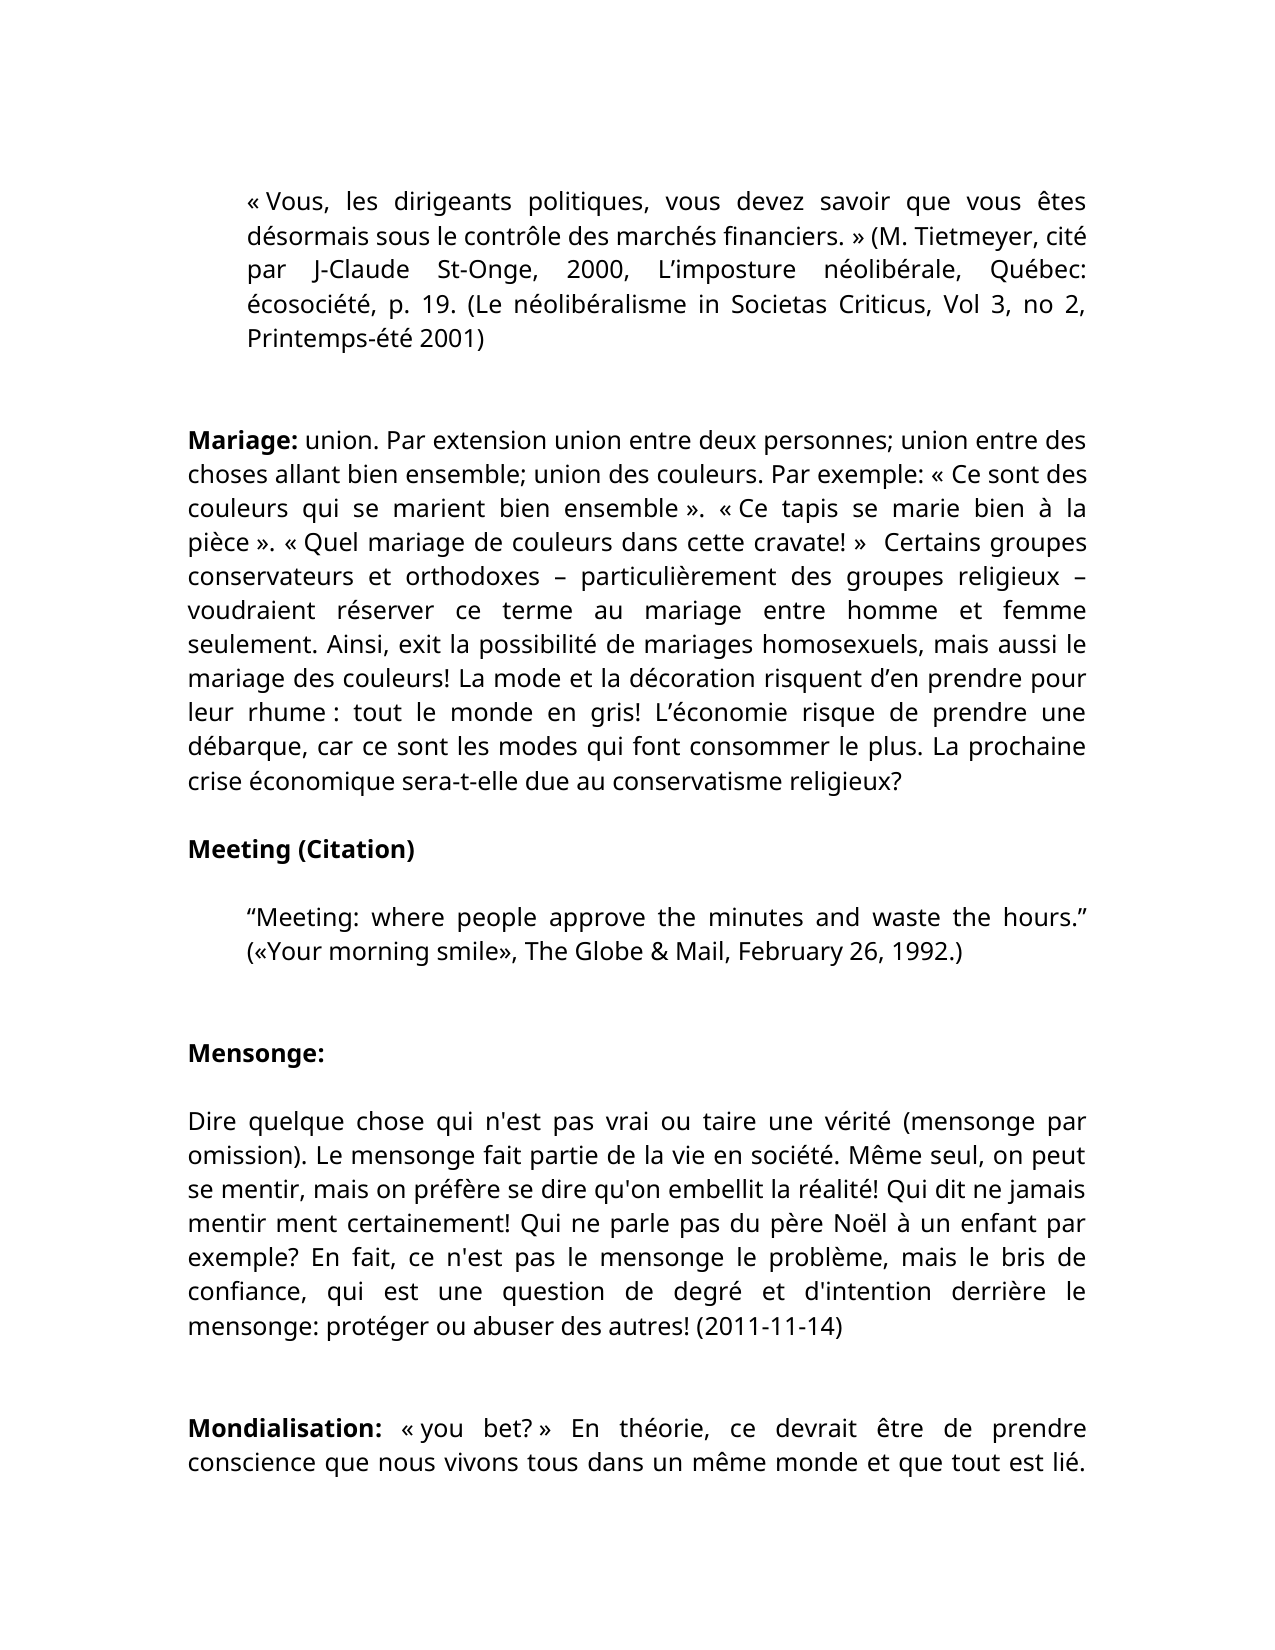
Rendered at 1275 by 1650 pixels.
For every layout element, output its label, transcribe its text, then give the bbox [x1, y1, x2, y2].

text « Vous, les dirigeants politiques, vous devez savoir que vous êtes désormais sous le contrôle des marchés financiers. » (M. Tietmeyer, cité par J-Claude St-Onge, 2000, L’imposture néolibérale, Québec: écosociété, p. 19. (Le néolibéralisme in Societas Criticus, Vol 3, no 2, Printemps-été 2001) [247, 184, 1087, 354]
text Mensonge: [187, 1036, 1087, 1070]
text Meeting (Citation) [187, 831, 1087, 865]
text “Meeting: where people approve the minutes and waste the hours.” («Your morning smile», The Globe & Mail, February 26, 1992.) [247, 899, 1087, 967]
text Mondialisation: « you bet? » En théorie, ce devrait être de prendre conscience que nous vivons tous dans un même monde et que tout est lié. [187, 1410, 1087, 1478]
text Mariage: union. Par extension union entre deux personnes; union entre des choses allant bien ensemble; union des couleurs. Par exemple: « Ce sont des couleurs qui se marient bien ensemble ». « Ce tapis se marie bien à la pièce ». « Quel mariage de couleurs dans cette cravate! » Certains groupes conservateurs et orthodoxes – particulièrement des groupes religieux – voudraient réserver ce terme au mariage entre homme et femme seulement. Ainsi, exit la possibilité de mariages homosexuels, mais aussi le mariage des couleurs! La mode et la décoration risquent d’en prendre pour leur rhume : tout le monde en gris! L’économie risque de prendre une débarque, car ce sont les modes qui font consommer le plus. La prochaine crise économique sera-t-elle due au conservatisme religieux? [187, 422, 1087, 797]
text Dire quelque chose qui n'est pas vrai ou taire une vérité (mensonge par omission). Le mensonge fait partie de la vie en société. Même seul, on peut se mentir, mais on préfère se dire qu'on embellit la réalité! Qui dit ne jamais mentir ment certainement! Qui ne parle pas du père Noël à un enfant par exemple? En fait, ce n'est pas le mensonge le problème, mais le bris de confiance, qui est une question de degré et d'intention derrière le mensonge: protéger ou abuser des autres! (2011-11-14) [187, 1104, 1087, 1342]
